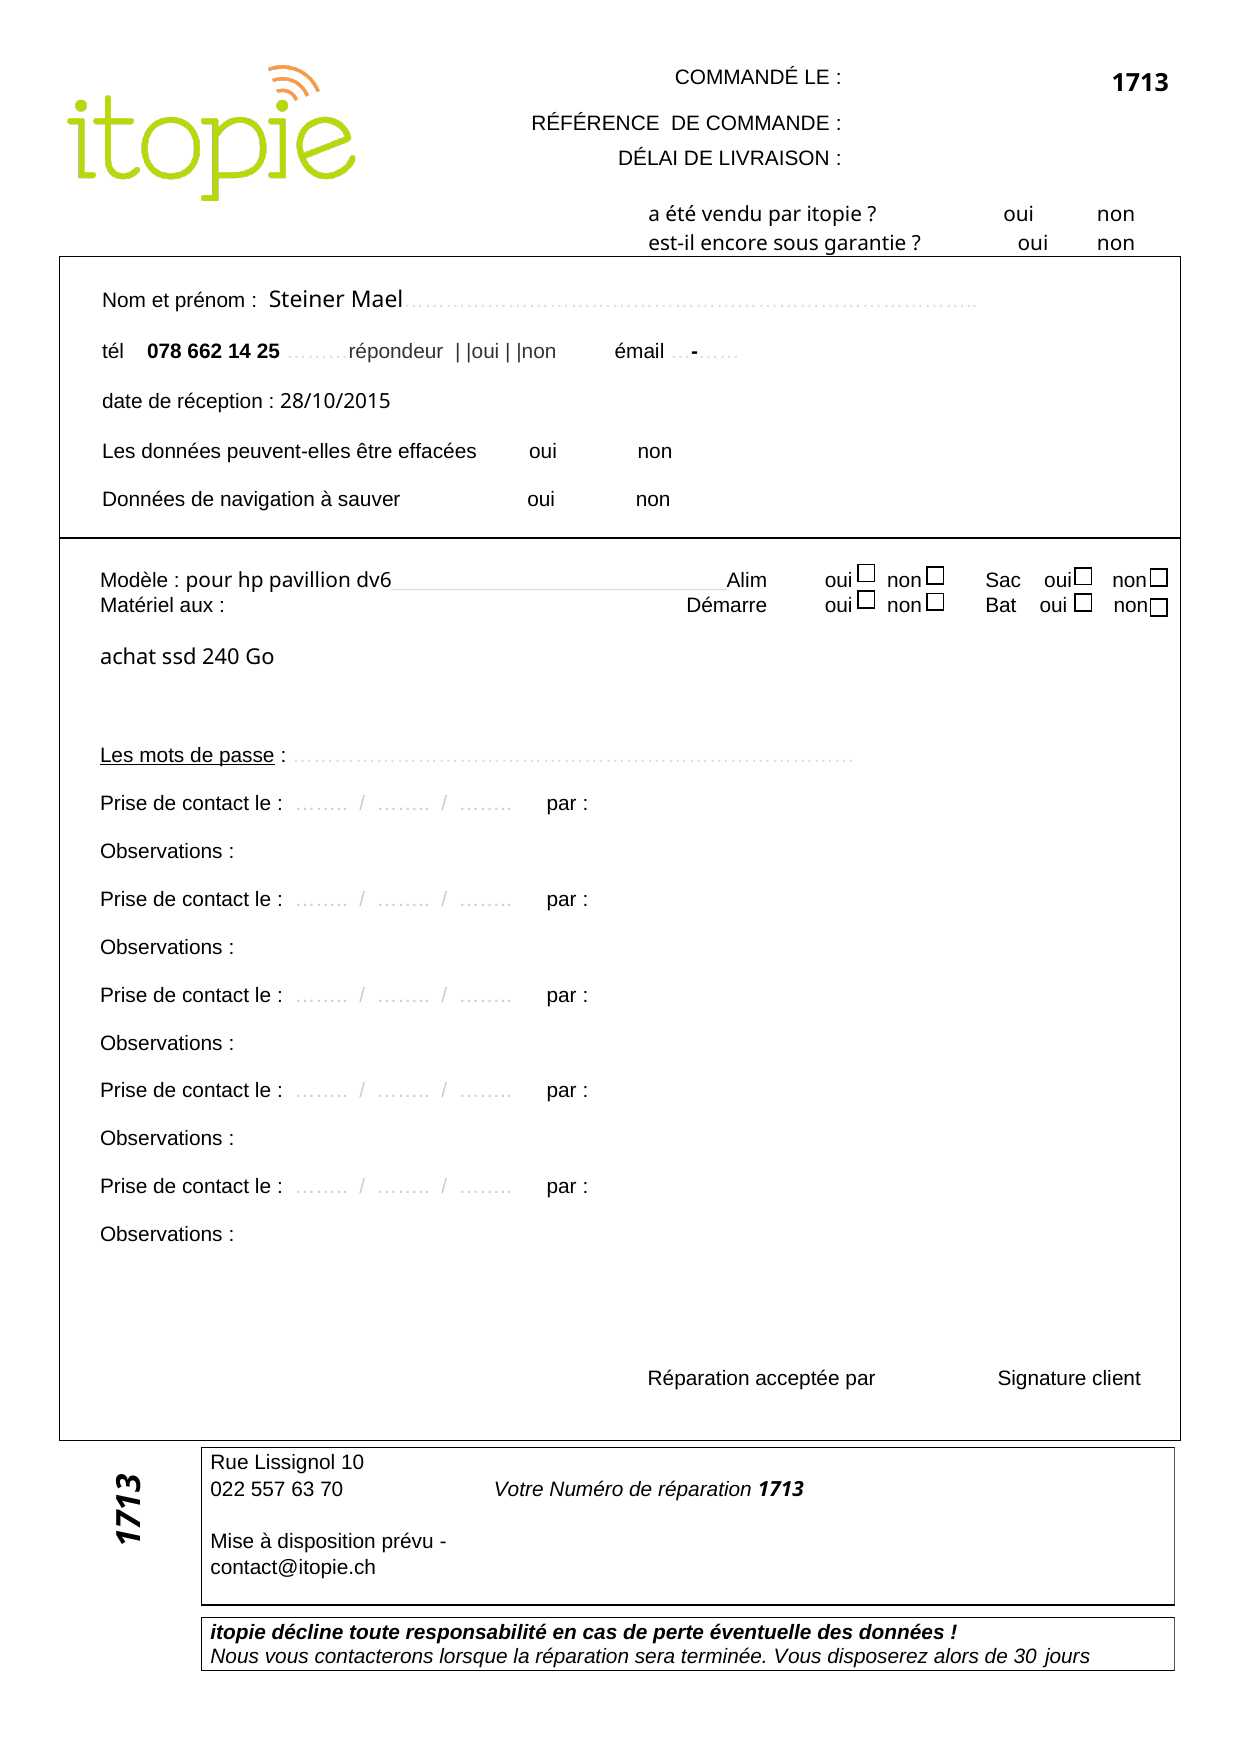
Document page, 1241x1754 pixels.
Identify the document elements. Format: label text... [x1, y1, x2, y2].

text Observations : [60, 836, 1180, 863]
text Les données peuvent-elles être effacées oui non [60, 436, 1180, 463]
text Réparation acceptée par Signature client [60, 1363, 1180, 1390]
text Observations : [60, 1027, 1180, 1054]
text achat ssd 240 Go [60, 638, 1180, 671]
text Prise de contact le : …….. / …….. / …….. par : [60, 1075, 1180, 1102]
text a été vendu par itopie ? oui non [59, 199, 1181, 228]
text Observations : [60, 1219, 1180, 1246]
text Prise de contact le : …….. / …….. / …….. par : [60, 979, 1180, 1006]
text Observations : [60, 1123, 1180, 1150]
table_cell [847, 105, 1180, 140]
table_header COMMANDÉ LE : [490, 59, 847, 104]
text Prise de contact le : …….. / …….. / …….. par : [60, 1171, 1180, 1198]
text date de réception : 28/10/2015 [60, 383, 1180, 415]
text Modèle : pour hp pavillion dv6 Alim oui non Sac oui non [60, 562, 856, 590]
text Matériel aux : Démarre oui non Bat oui non [60, 590, 1180, 617]
text Observations : [60, 931, 1180, 958]
picture [67, 65, 356, 201]
text est-il encore sous garantie ? oui non [59, 228, 1181, 256]
text Prise de contact le : …….. / …….. / …….. par : [60, 788, 1180, 815]
text Prise de contact le : …….. / …….. / …….. par : [60, 883, 1180, 911]
text Les mots de passe : ……………………………………………………………………… [60, 740, 1180, 767]
table_header 1713 [59, 1441, 195, 1677]
text Nom et prénom : Steiner Mael……………………………………………………………………….. [60, 280, 1180, 314]
text Modèle : pour hp pavillion dv6 Alim oui non Sac oui non [948, 562, 1180, 590]
table_cell DÉLAI DE LIVRAISON : [490, 140, 847, 175]
table_cell [847, 140, 1180, 175]
table_header 1713 [847, 59, 1180, 104]
text tél 078 662 14 25 ………répondeur | |oui | |non émail …-…… [60, 335, 1180, 362]
table_cell itopie décline toute responsabilité en cas de perte éventuelle des données ! Nous vous contacterons lorsque la réparation sera terminée. Vous disposerez alors de 30 jours [195, 1611, 1180, 1677]
text Données de navigation à sauver oui non [60, 484, 1180, 511]
text Modèle : pour hp pavillion dv6 Alim oui non Sac oui non [879, 562, 925, 590]
table_header Rue Lissignol 10 022 557 63 70 Votre Numéro de réparation 1713 Mise à disposition prévu - contact@itopie.ch [195, 1441, 1180, 1611]
table_cell RÉFÉRENCE DE COMMANDE : [490, 105, 847, 140]
